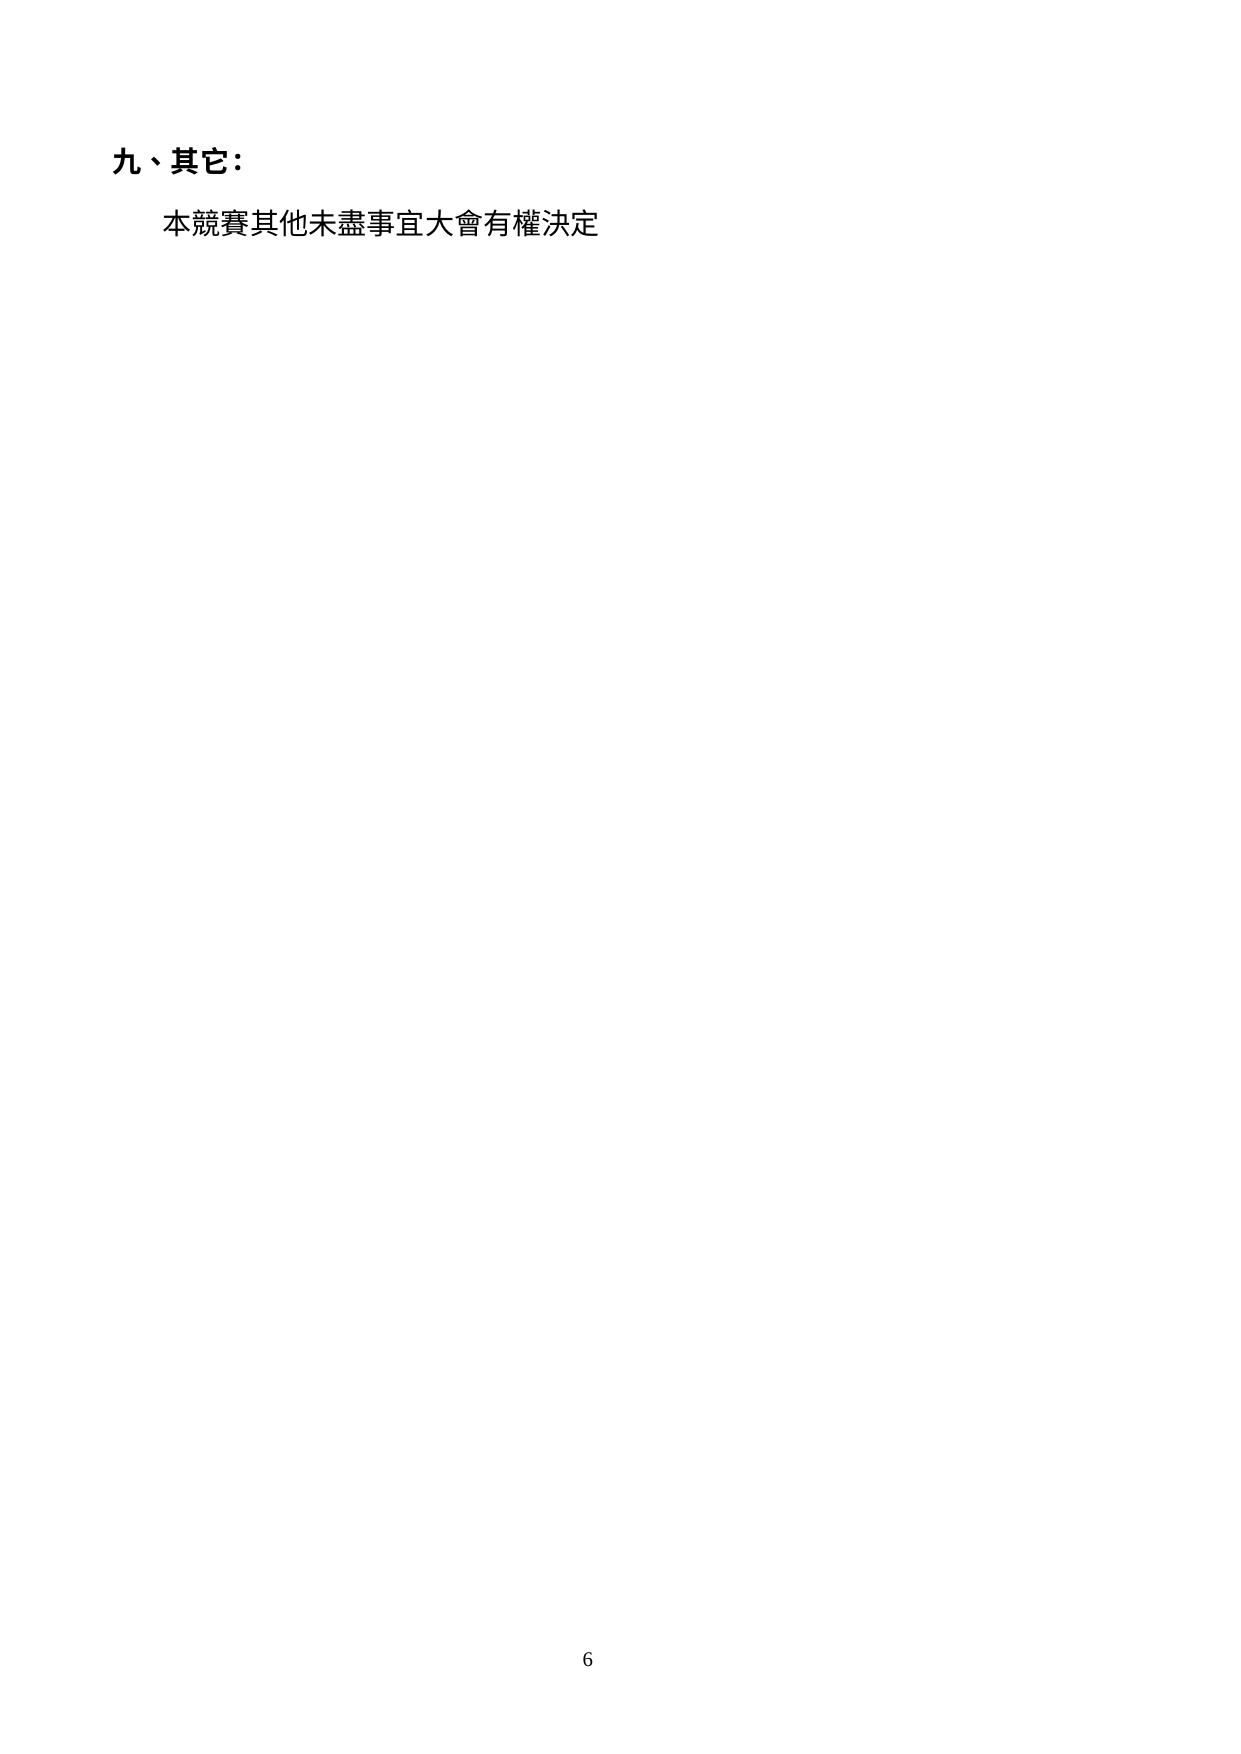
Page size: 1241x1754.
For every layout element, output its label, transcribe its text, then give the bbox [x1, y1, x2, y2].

text 本競賽其他未盡事宜大會有權決定 [112, 180, 1063, 243]
text 九、其它: [112, 118, 1063, 180]
